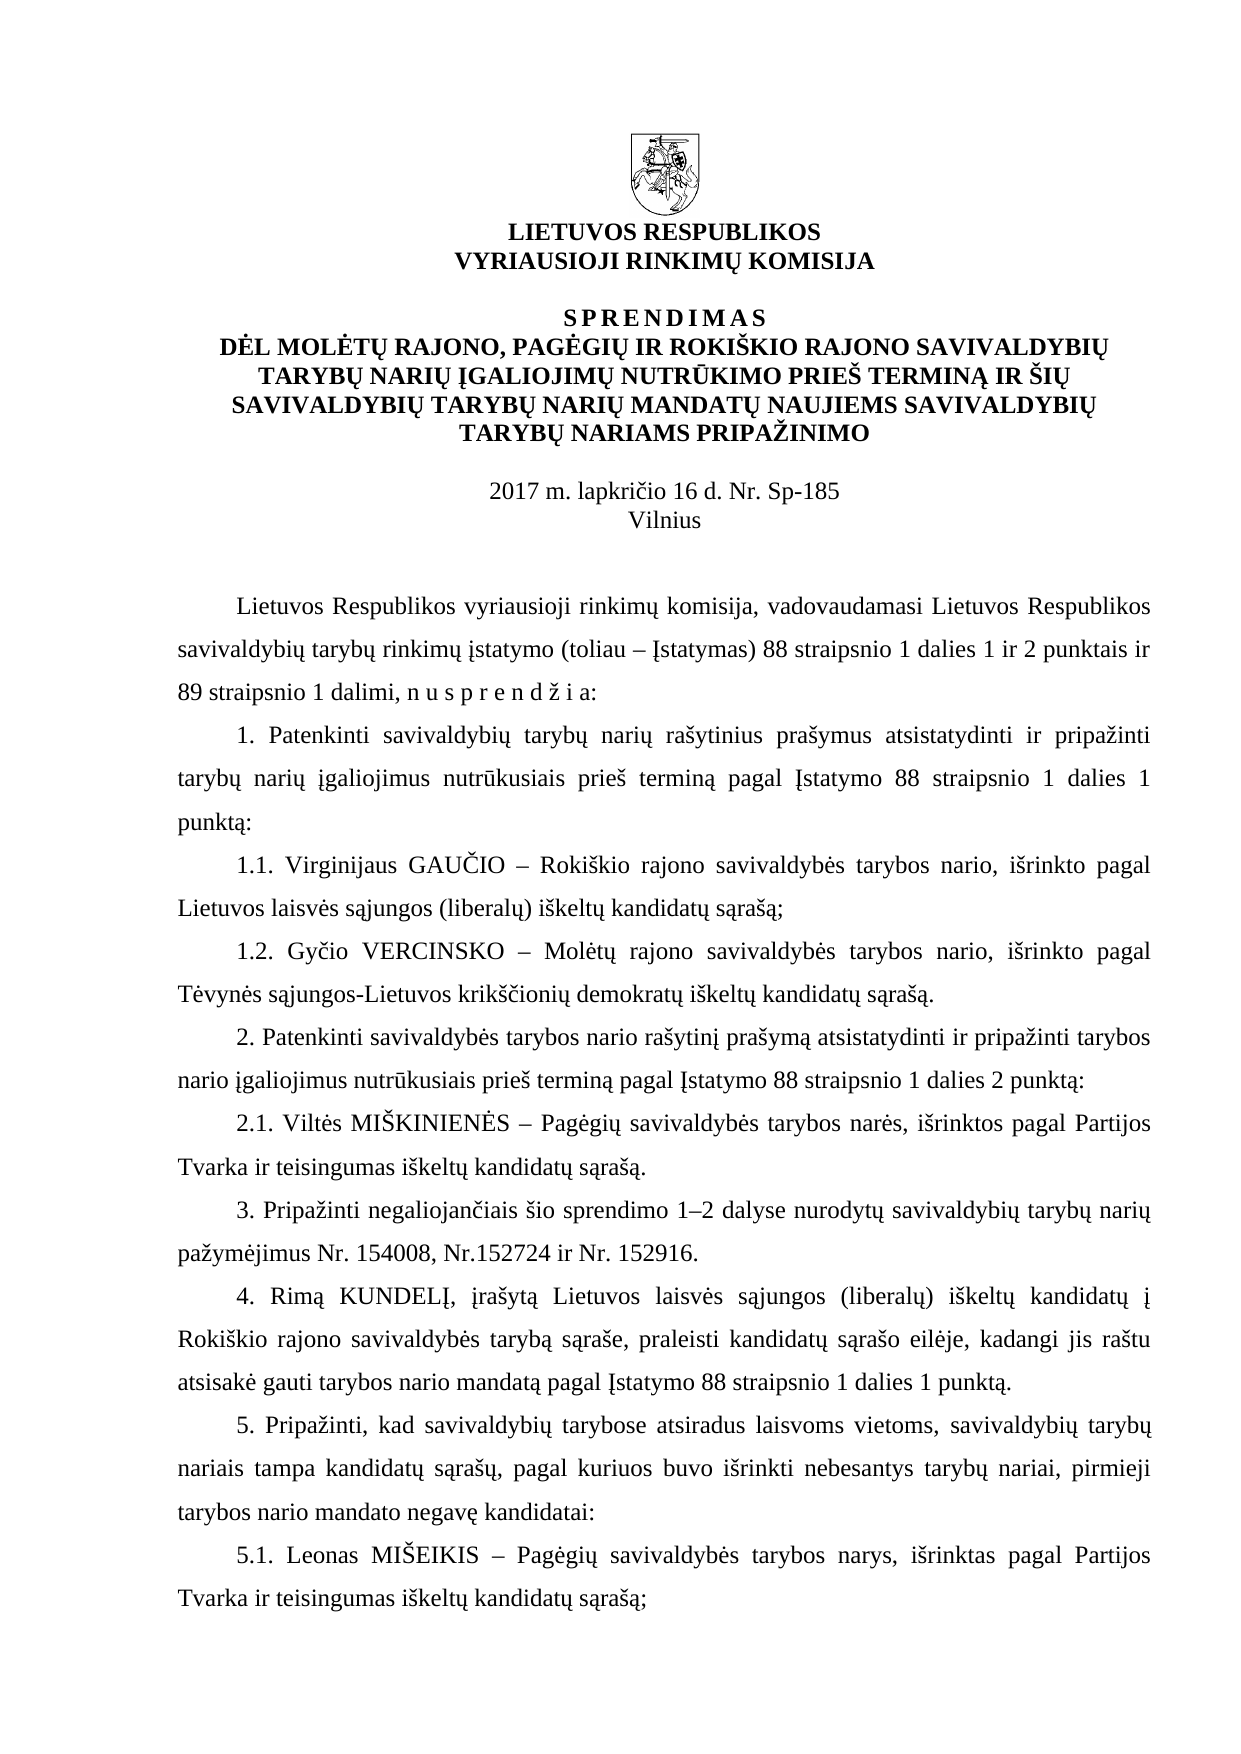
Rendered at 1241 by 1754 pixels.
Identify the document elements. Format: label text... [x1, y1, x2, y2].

text DĖL MOLĖTŲ RAJONO, PAGĖGIŲ IR ROKIŠKIO RAJONO SAVIVALDYBIŲ TARYBŲ NARIŲ ĮGALIOJIMŲ NUTRŪKIMO PRIEŠ TERMINĄ IR ŠIŲ SAVIVALDYBIŲ TARYBŲ NARIŲ MANDATŲ NAUJIEMS SAVIVALDYBIŲ TARYBŲ NARIAMS PRIPAŽINIMO [177, 332, 1152, 447]
text 2017 m. lapkričio 16 d. Nr. Sp-185 [177, 476, 1152, 505]
text 1.1. Virginijaus GAUČIO – Rokiškio rajono savivaldybės tarybos nario, išrinkto pagal Lietuvos laisvės sąjungos (liberalų) iškeltų kandidatų sąrašą; [177, 850, 1152, 922]
text Vilnius [177, 505, 1152, 533]
text 3. Pripažinti negaliojančiais šio sprendimo 1–2 dalyse nurodytų savivaldybių tarybų narių pažymėjimus Nr. 154008, Nr.152724 ir Nr. 152916. [177, 1195, 1152, 1267]
text 4. Rimą KUNDELĮ, įrašytą Lietuvos laisvės sąjungos (liberalų) iškeltų kandidatų į Rokiškio rajono savivaldybės tarybą sąraše, praleisti kandidatų sąrašo eilėje, kadangi jis raštu atsisakė gauti tarybos nario mandatą pagal Įstatymo 88 straipsnio 1 dalies 1 punktą. [177, 1281, 1152, 1396]
text 2. Patenkinti savivaldybės tarybos nario rašytinį prašymą atsistatydinti ir pripažinti tarybos nario įgaliojimus nutrūkusiais prieš terminą pagal Įstatymo 88 straipsnio 1 dalies 2 punktą: [177, 1022, 1152, 1094]
text SpREndimas [177, 303, 1152, 332]
text 5. Pripažinti, kad savivaldybių tarybose atsiradus laisvoms vietoms, savivaldybių tarybų nariais tampa kandidatų sąrašų, pagal kuriuos buvo išrinkti nebesantys tarybų nariai, pirmieji tarybos nario mandato negavę kandidatai: [177, 1410, 1152, 1525]
text 2.1. Viltės MIŠKINIENĖS – Pagėgių savivaldybės tarybos narės, išrinktos pagal Partijos Tvarka ir teisingumas iškeltų kandidatų sąrašą. [177, 1108, 1152, 1180]
text Lietuvos Respublikos vyriausioji rinkimų komisija, vadovaudamasi Lietuvos Respublikos savivaldybių tarybų rinkimų įstatymo (toliau – Įstatymas) 88 straipsnio 1 dalies 1 ir 2 punktais ir 89 straipsnio 1 dalimi, n u s p r e n d ž i a: [177, 591, 1152, 706]
text 5.1. Leonas MIŠEIKIS – Pagėgių savivaldybės tarybos narys, išrinktas pagal Partijos Tvarka ir teisingumas iškeltų kandidatų sąrašą; [177, 1540, 1152, 1612]
text 1.2. Gyčio VERCINSKO – Molėtų rajono savivaldybės tarybos nario, išrinkto pagal Tėvynės sąjungos-Lietuvos krikščionių demokratų iškeltų kandidatų sąrašą. [177, 936, 1152, 1008]
text VYRIAUSIOJI RINKIMŲ KOMISIJA [177, 246, 1152, 275]
text LIETUVOS RESPUBLIKOS [177, 217, 1152, 246]
text 1. Patenkinti savivaldybių tarybų narių rašytinius prašymus atsistatydinti ir pripažinti tarybų narių įgaliojimus nutrūkusiais prieš terminą pagal Įstatymo 88 straipsnio 1 dalies 1 punktą: [177, 720, 1152, 835]
